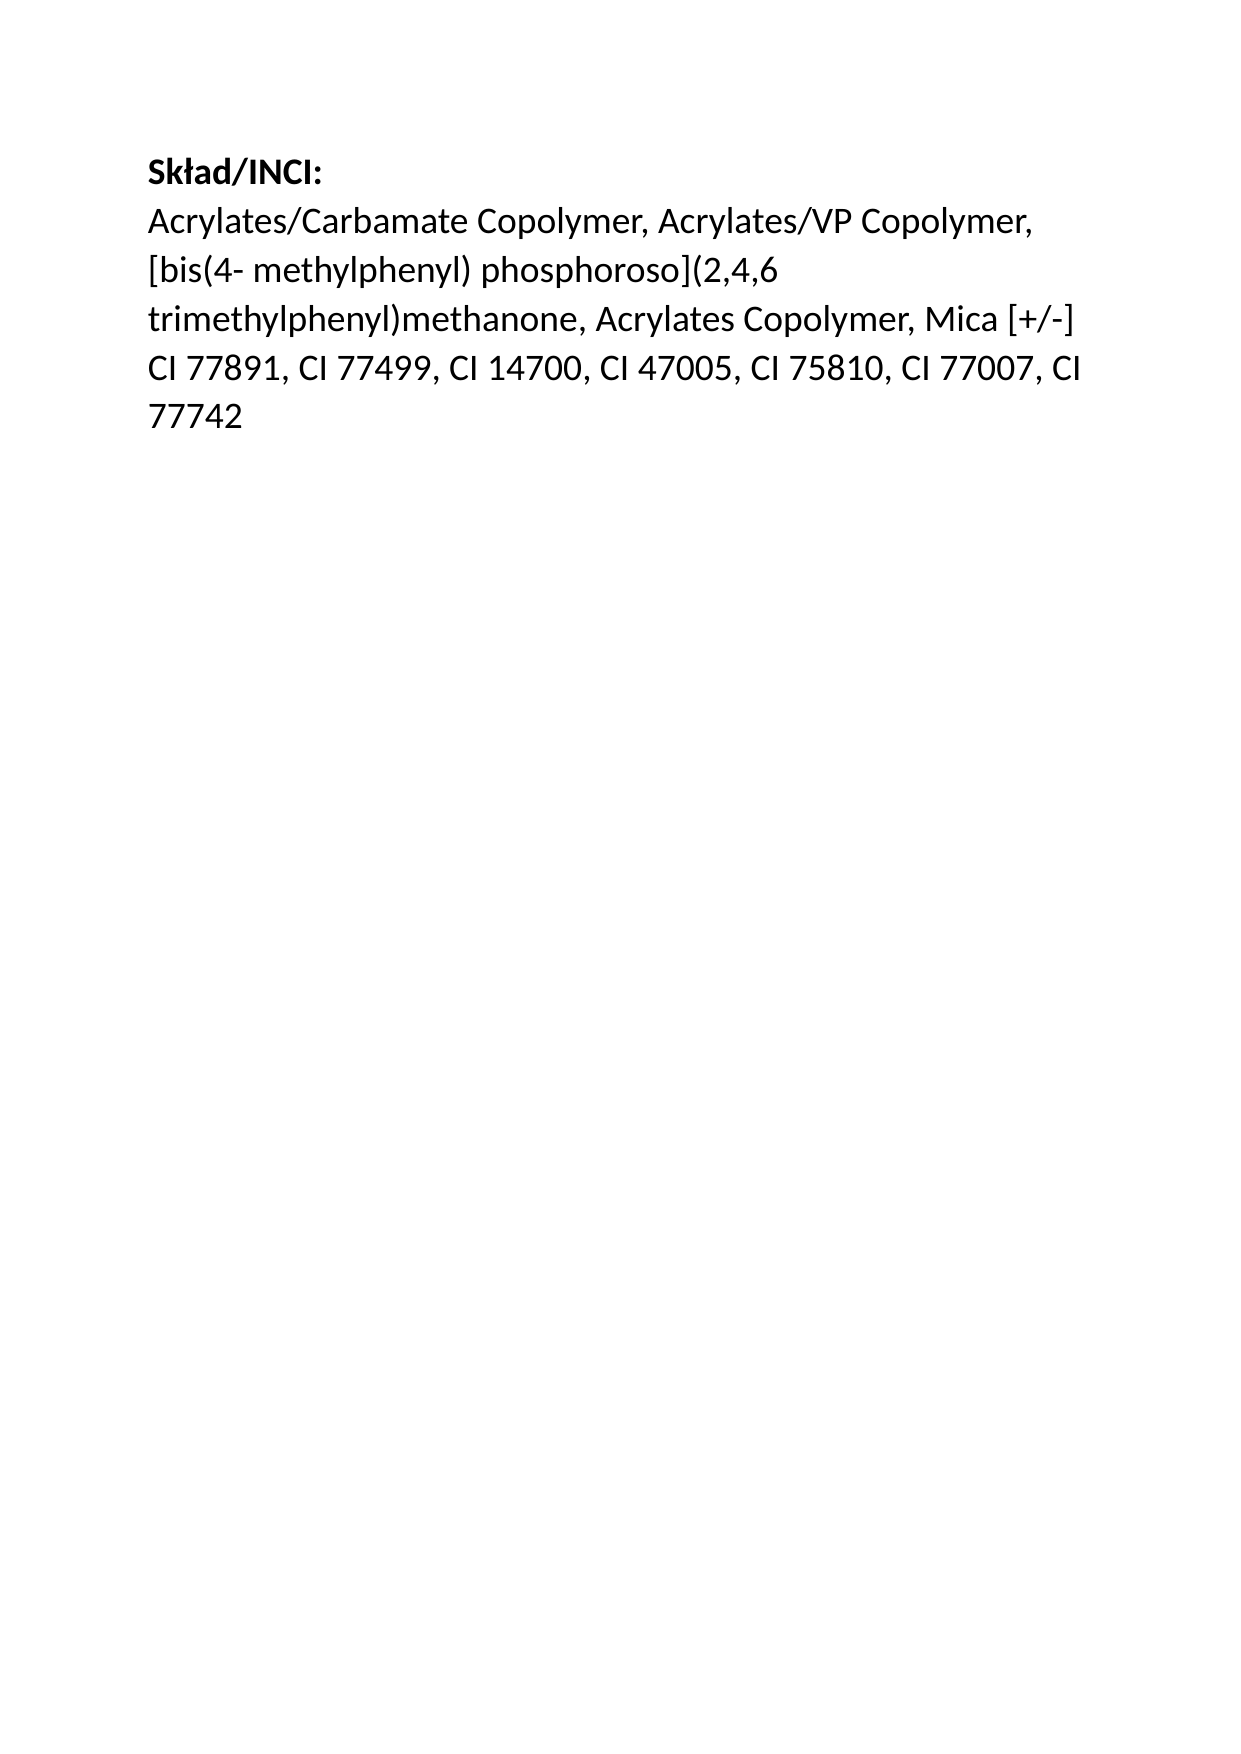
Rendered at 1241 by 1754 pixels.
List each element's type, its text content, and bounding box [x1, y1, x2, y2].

text Skład/INCI: Acrylates/Carbamate Copolymer, Acrylates/VP Copolymer, [bis(4- methylphenyl) phosphoroso](2,4,6 trimethylphenyl)methanone, Acrylates Copolymer, Mica [+/-] CI 77891, CI 77499, CI 14700, CI 47005, CI 75810, CI 77007, CI 77742 [148, 148, 1093, 438]
